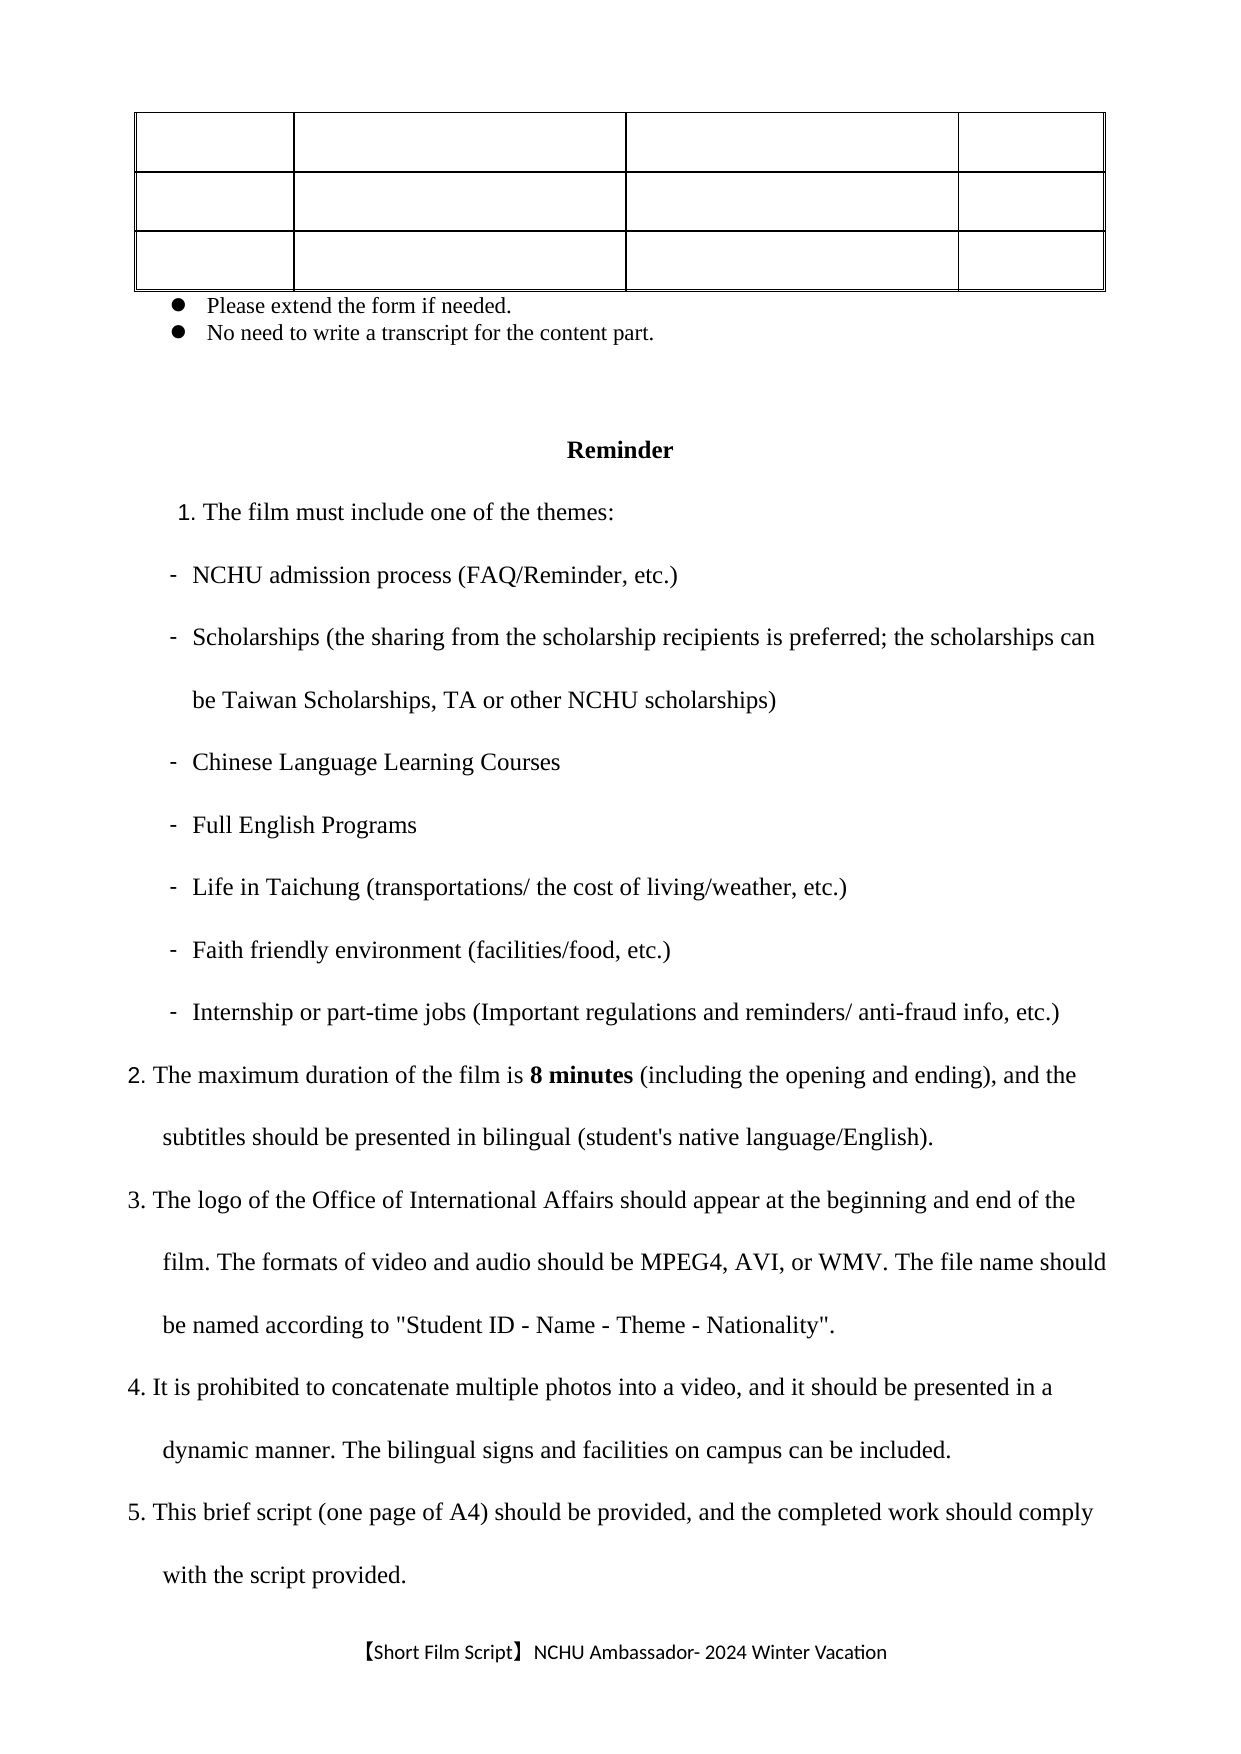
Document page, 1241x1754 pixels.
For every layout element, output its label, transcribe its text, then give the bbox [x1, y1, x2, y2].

list Life in Taichung (transportations/ the cost of living/weather, etc.) [169, 845, 1122, 907]
list No need to write a transcript for the content part. [169, 318, 1122, 345]
table_cell [295, 232, 625, 289]
list Full English Programs [169, 782, 1122, 845]
table_cell [295, 173, 625, 230]
table_cell [959, 113, 1103, 171]
list The film must include one of the themes: [177, 470, 1122, 532]
table_cell [627, 113, 958, 171]
list It is prohibited to concatenate multiple photos into a video, and it should be presented in a dynamic manner. The bilingual signs and facilities on campus can be included. [127, 1345, 1122, 1470]
list Chinese Language Learning Courses [169, 720, 1122, 782]
list Internship or part-time jobs (Important regulations and reminders/ anti-fraud info, etc.) [169, 970, 1122, 1032]
table_cell [959, 232, 1103, 289]
table_cell [627, 173, 958, 230]
list NCHU admission process (FAQ/Reminder, etc.) [169, 532, 1122, 595]
table_cell [959, 173, 1103, 230]
table_cell [295, 113, 625, 171]
table_cell [137, 173, 293, 230]
list The maximum duration of the film is 8 minutes (including the opening and ending), and the subtitles should be presented in bilingual (student's native language/English). [127, 1032, 1122, 1157]
list The logo of the Office of International Affairs should appear at the beginning and end of the film. The formats of video and audio should be MPEG4, AVI, or WMV. The file name should be named according to "Student ID - Name - Theme - Nationality". [127, 1157, 1122, 1345]
text Reminder [118, 407, 1122, 470]
table_cell [137, 232, 293, 289]
list This brief script (one page of A4) should be provided, and the completed work should comply with the script provided. [127, 1470, 1122, 1595]
list Scholarships (the sharing from the scholarship recipients is preferred; the scholarships can be Taiwan Scholarships, TA or other NCHU scholarships) [169, 595, 1122, 720]
list Faith friendly environment (facilities/food, etc.) [169, 907, 1122, 970]
table_cell [137, 113, 293, 171]
list Please extend the form if needed. [169, 292, 1122, 318]
table_cell [627, 232, 958, 289]
